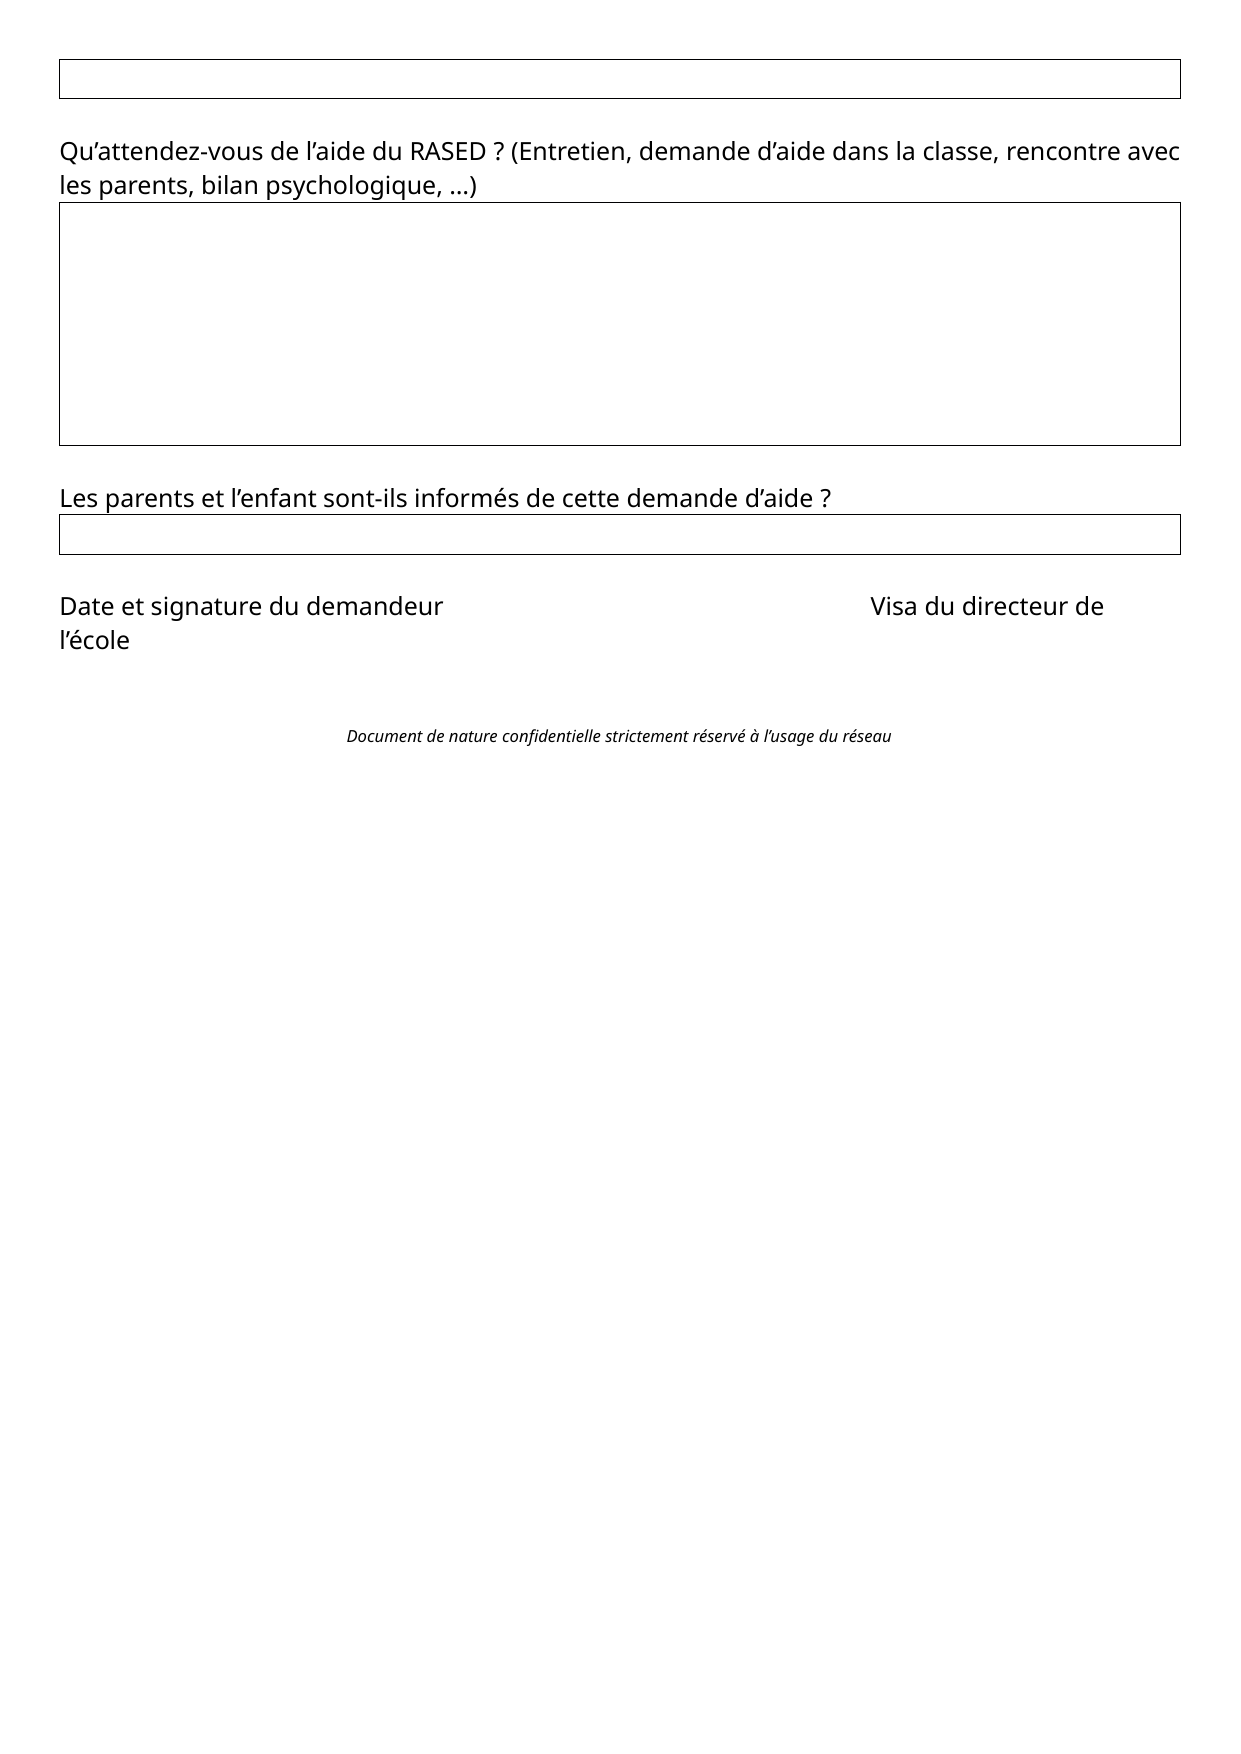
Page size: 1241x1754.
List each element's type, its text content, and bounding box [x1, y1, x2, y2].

text Date et signature du demandeur Visa du directeur de l’école [59, 589, 1181, 657]
text Les parents et l’enfant sont-ils informés de cette demande d’aide ? [59, 480, 1181, 514]
text Qu’attendez-vous de l’aide du RASED ? (Entretien, demande d’aide dans la classe, rencontre avec les parents, bilan psychologique, …) [59, 133, 1181, 202]
text Document de nature confidentielle strictement réservé à l’usage du réseau [59, 725, 1181, 748]
